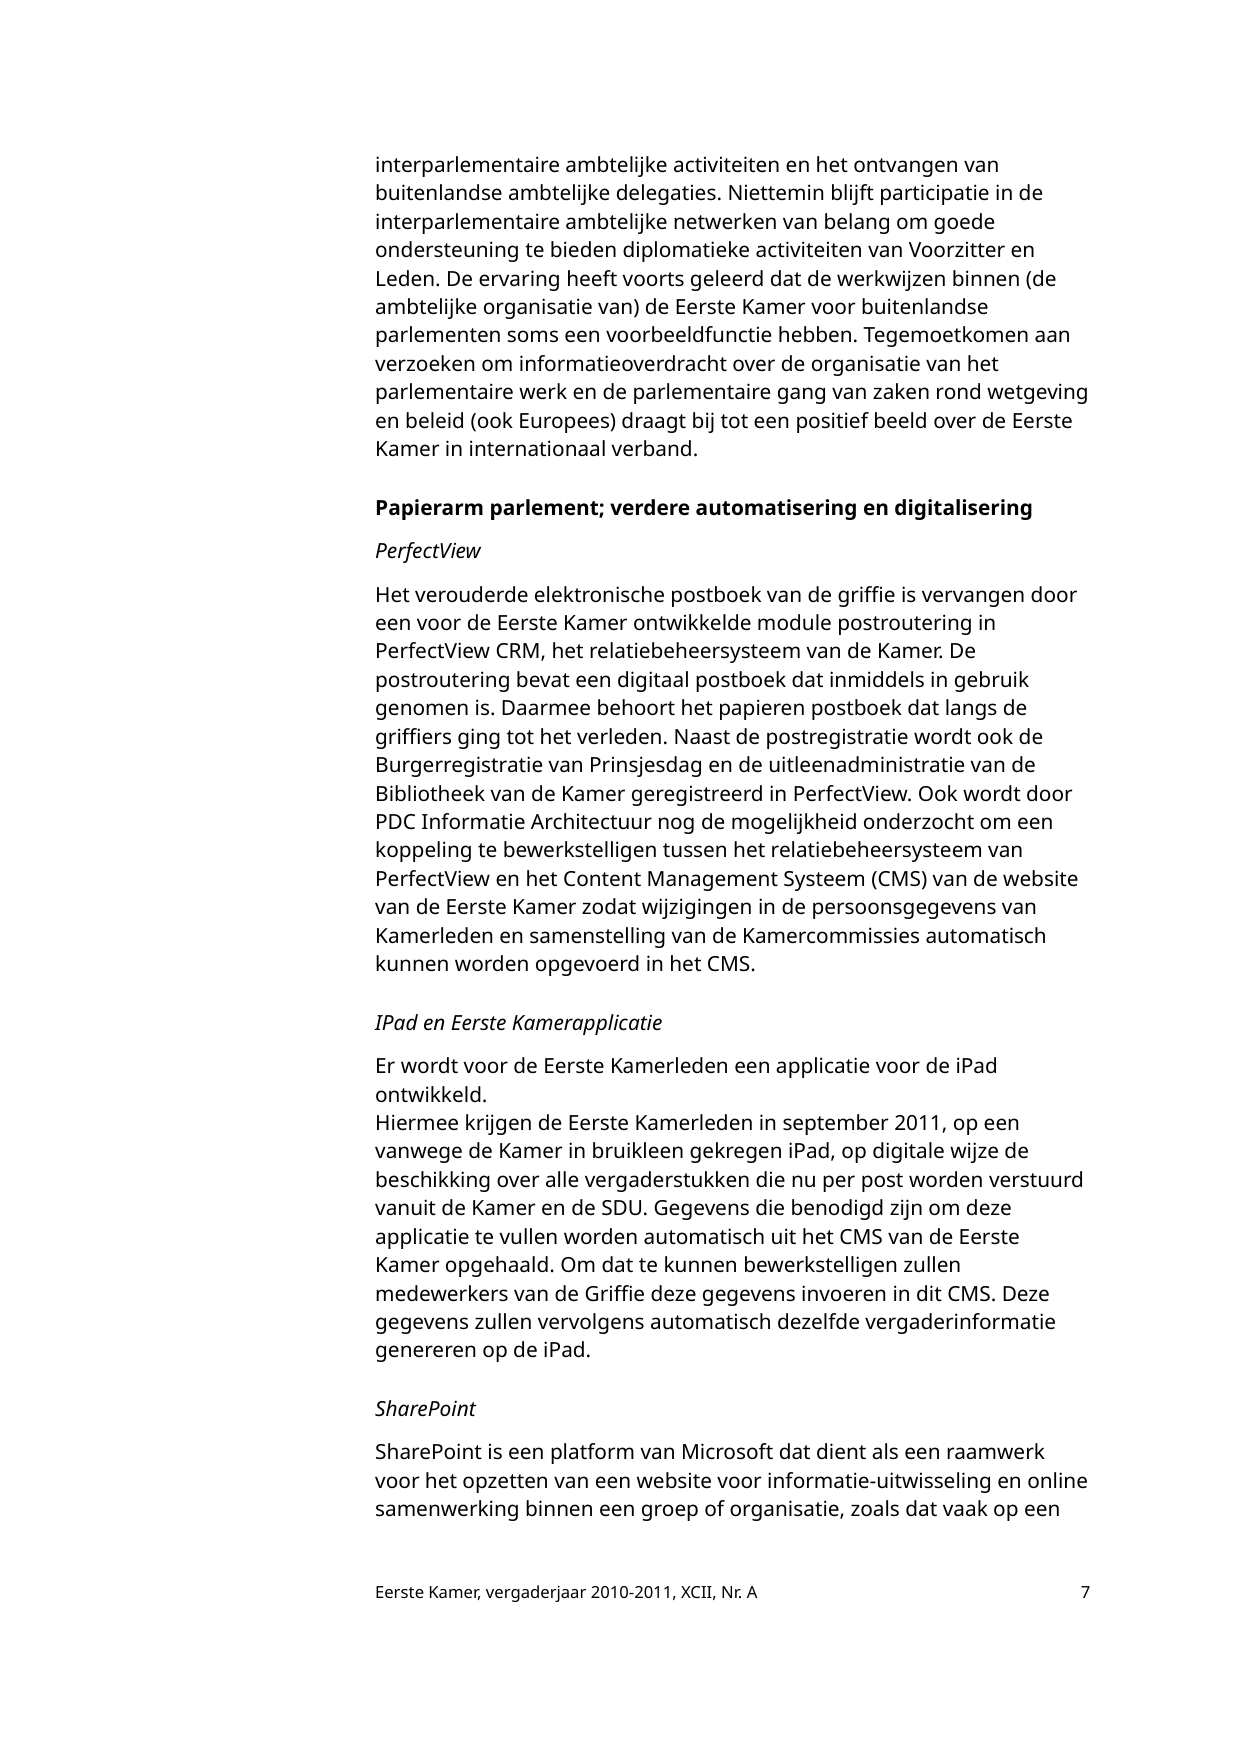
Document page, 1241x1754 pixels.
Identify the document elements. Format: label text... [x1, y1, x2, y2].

text Hiermee krijgen de Eerste Kamerleden in september 2011, op een vanwege de Kamer in bruikleen gekregen iPad, op digitale wijze de beschikking over alle vergaderstukken die nu per post worden verstuurd vanuit de Kamer en de SDU. Gegevens die benodigd zijn om deze applicatie te vullen worden automatisch uit het CMS van de Eerste Kamer opgehaald. Om dat te kunnen bewerkstelligen zullen medewerkers van de Griffie deze gegevens invoeren in dit CMS. Deze gegevens zullen vervolgens automatisch dezelfde vergaderinformatie genereren op de iPad. [375, 1108, 1090, 1364]
text Er wordt voor de Eerste Kamerleden een applicatie voor de iPad ontwikkeld. [375, 1051, 1090, 1108]
text Het verouderde elektronische postboek van de griffie is vervangen door een voor de Eerste Kamer ontwikkelde module postroutering in PerfectView CRM, het relatiebeheersysteem van de Kamer. De postroutering bevat een digitaal postboek dat inmiddels in gebruik genomen is. Daarmee behoort het papieren postboek dat langs de griffiers ging tot het verleden. Naast de postregistratie wordt ook de Burgerregistratie van Prinsjesdag en de uitleenadministratie van de Bibliotheek van de Kamer geregistreerd in PerfectView. Ook wordt door PDC Informatie Architectuur nog de mogelijkheid onderzocht om een koppeling te bewerkstelligen tussen het relatiebeheersysteem van PerfectView en het Content Management Systeem (CMS) van de website van de Eerste Kamer zodat wijzigingen in de persoonsgegevens van Kamerleden en samenstelling van de Kamercommissies automatisch kunnen worden opgevoerd in het CMS. [375, 580, 1090, 978]
text SharePoint [375, 1394, 1090, 1422]
text PerfectView [375, 536, 1090, 565]
text IPad en Eerste Kamerapplicatie [375, 1008, 1090, 1036]
text Papierarm parlement; verdere automatisering en digitalisering [375, 493, 1090, 521]
text interparlementaire ambtelijke activiteiten en het ontvangen van buitenlandse ambtelijke delegaties. Niettemin blijft participatie in de interparlementaire ambtelijke netwerken van belang om goede ondersteuning te bieden diplomatieke activiteiten van Voorzitter en Leden. De ervaring heeft voorts geleerd dat de werkwijzen binnen (de ambtelijke organisatie van) de Eerste Kamer voor buitenlandse parlementen soms een voorbeeldfunctie hebben. Tegemoetkomen aan verzoeken om informatieoverdracht over de organisatie van het parlementaire werk en de parlementaire gang van zaken rond wetgeving en beleid (ook Europees) draagt bij tot een positief beeld over de Eerste Kamer in internationaal verband. [375, 150, 1090, 463]
text SharePoint is een platform van Microsoft dat dient als een raamwerk voor het opzetten van een website voor informatie-uitwisseling en online samenwerking binnen een groep of organisatie, zoals dat vaak op een [375, 1437, 1090, 1523]
